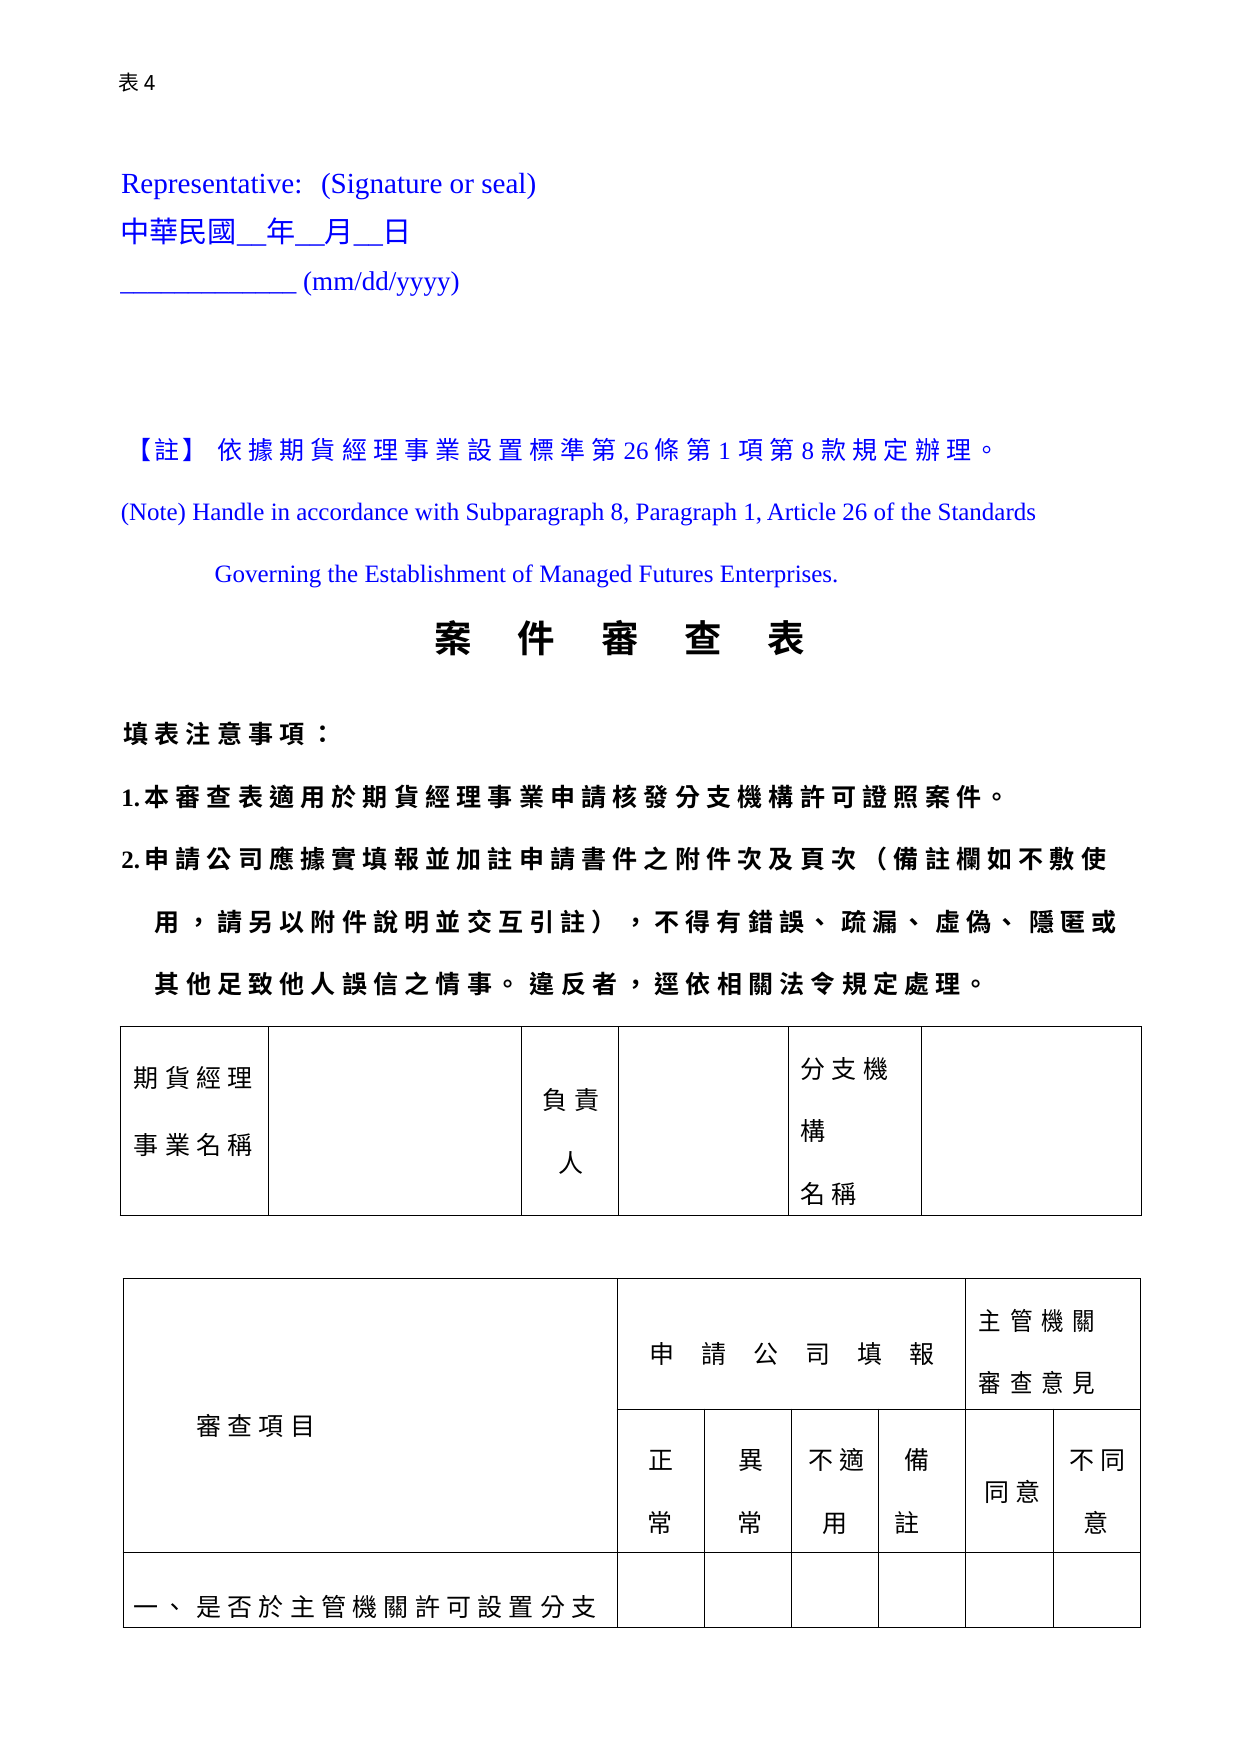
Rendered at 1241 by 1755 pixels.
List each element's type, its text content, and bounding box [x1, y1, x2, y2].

table_header 分支機構 名稱 [789, 1027, 921, 1214]
table_header 主管機關 審查意見 [966, 1279, 1140, 1408]
table_cell 不適用 [792, 1410, 878, 1552]
table_header [619, 1027, 788, 1214]
table_header 負責人 [522, 1027, 618, 1214]
table_cell [705, 1553, 791, 1627]
text Representative: (Signature or seal) [120, 142, 1120, 204]
text 2.申請公司應據實填報並加註申請書件之附件次及頁次（備註欄如不敷使用，請另以附件說明並交互引註），不得有錯誤、疏漏、虛偽、隱匿或其他足致他人誤信之情事。違反者，逕依相關法令規定處理。 [120, 816, 1120, 1004]
table_cell 一、是否於主管機關許可設置分支 [124, 1553, 617, 1627]
text _____________ (mm/dd/yyyy) [120, 252, 1120, 300]
table_header 申 請 公 司 填 報 [618, 1279, 965, 1408]
text 中華民國__年__月__日 [120, 204, 1120, 252]
text 案 件 審 查 表 [120, 594, 1120, 657]
text 填表注意事項： [120, 691, 1120, 754]
text (Note) Handle in accordance with Subparagraph 8, Paragraph 1, Article 26 of the Standards Governing the Establishment of Managed Futures Enterprises. [120, 469, 1120, 594]
table_cell 正 常 [618, 1410, 704, 1552]
table_header [922, 1027, 1141, 1214]
text 1.本審查表適用於期貨經理事業申請核發分支機構許可證照案件。 [120, 754, 1120, 816]
table_cell [879, 1553, 965, 1627]
text 【註】依據期貨經理事業設置標準第26條第1項第8款規定辦理。 [120, 407, 1120, 469]
table_cell [618, 1553, 704, 1627]
table_cell 備 註 [879, 1410, 965, 1552]
table_header 審查項目 [124, 1279, 617, 1552]
table_cell [966, 1553, 1053, 1627]
table_cell 不同意 [1054, 1410, 1140, 1552]
table_cell [792, 1553, 878, 1627]
table_header 期貨經理 事業名稱 [121, 1027, 268, 1214]
table_header [269, 1027, 521, 1214]
table_cell 異 常 [705, 1410, 791, 1552]
table_cell [1054, 1553, 1140, 1627]
table_cell 同意 [966, 1410, 1053, 1552]
